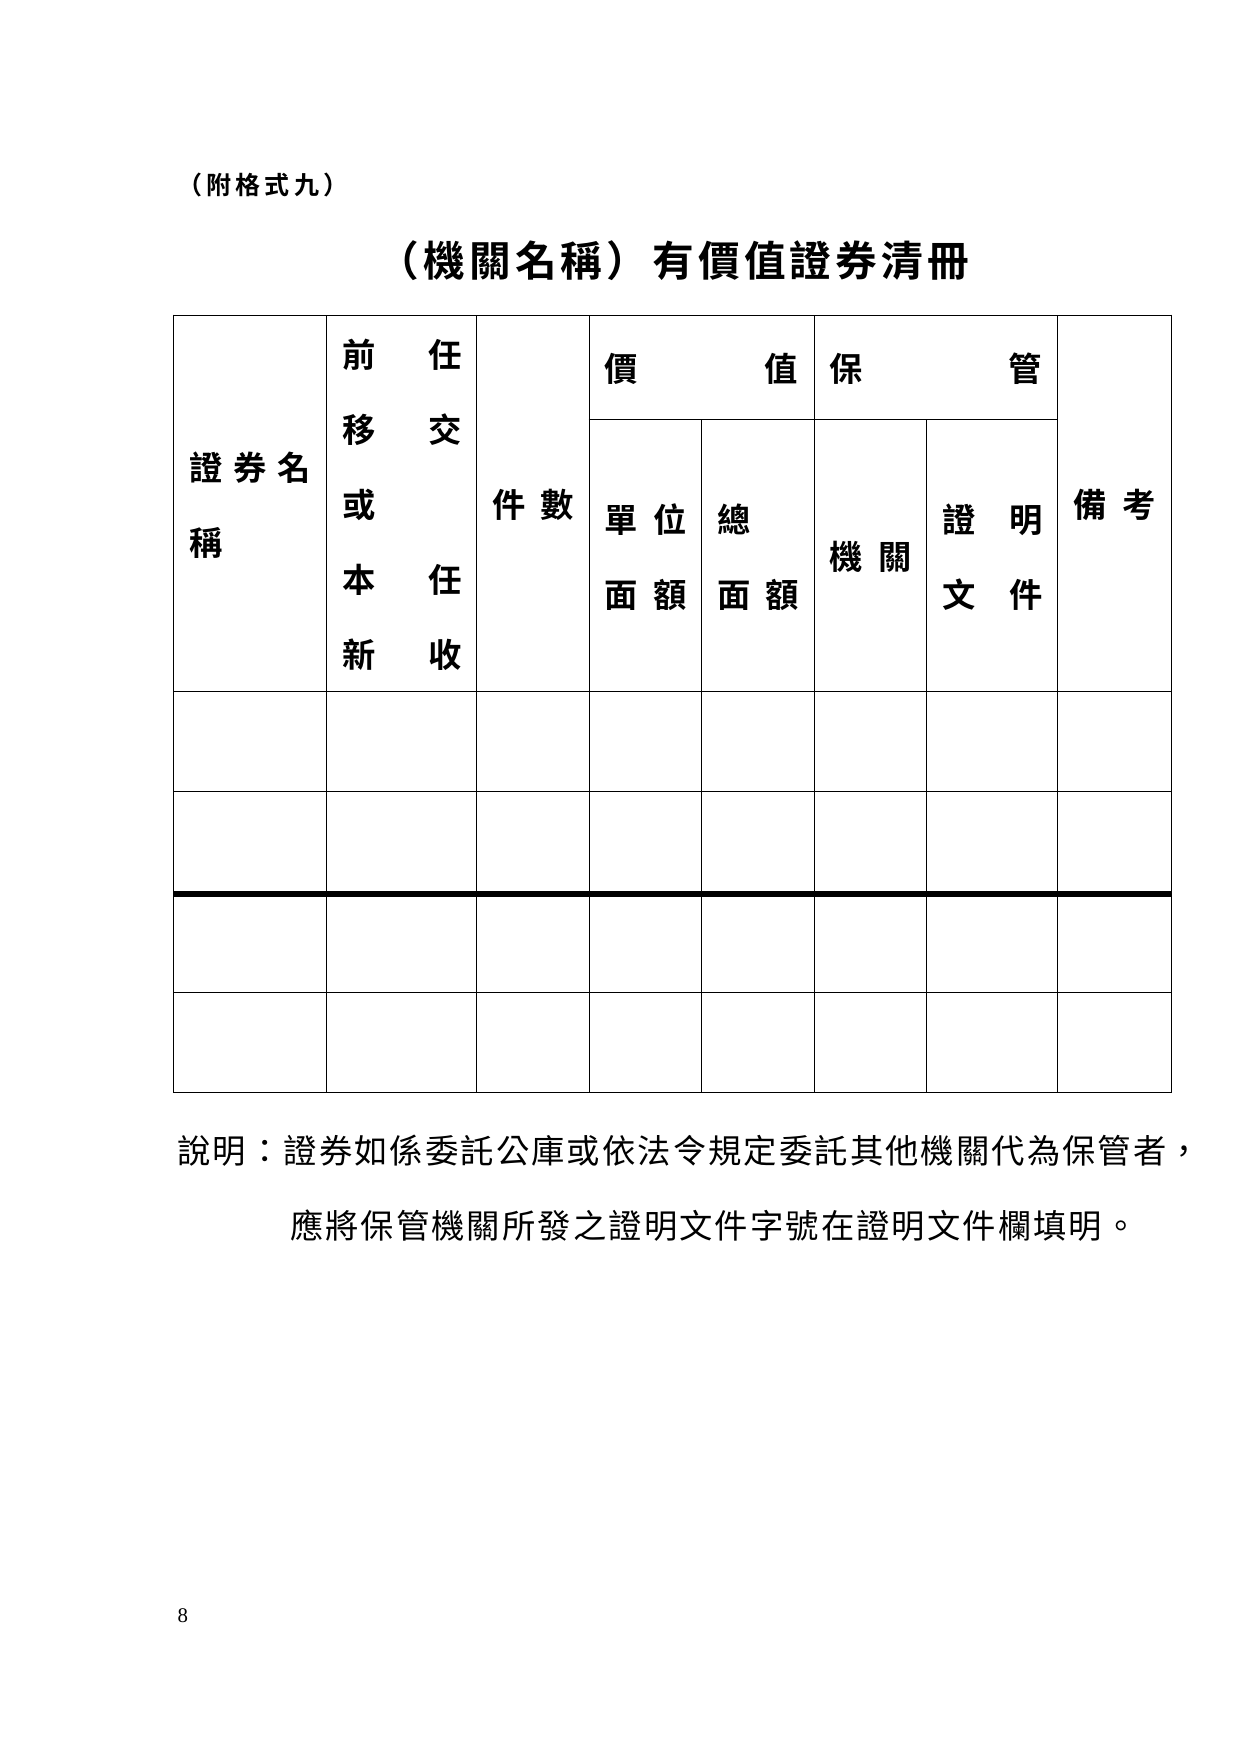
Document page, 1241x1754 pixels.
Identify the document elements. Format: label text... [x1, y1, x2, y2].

table_cell [327, 993, 476, 1092]
table_cell [702, 897, 814, 992]
table_cell [477, 993, 589, 1092]
table_cell [1058, 692, 1171, 791]
table_header 價 值 [590, 316, 814, 419]
table_cell [815, 792, 926, 891]
table_cell [702, 792, 814, 891]
table_cell [1058, 897, 1171, 992]
text （機關名稱）有價值證券清冊 [177, 221, 1169, 296]
table_cell [477, 692, 589, 791]
table_cell 單位 面額 [590, 420, 701, 691]
table_cell [590, 897, 701, 992]
table_cell [590, 692, 701, 791]
table_cell [815, 993, 926, 1092]
table_cell [590, 792, 701, 891]
table_cell [174, 993, 326, 1092]
table_cell [174, 792, 326, 891]
table_cell [1058, 792, 1171, 891]
table_cell [327, 792, 476, 891]
text （附格式九） [177, 164, 1169, 202]
table_header 保 管 [815, 316, 1057, 419]
table_cell 證明 文件 [927, 420, 1057, 691]
table_cell [927, 897, 1057, 992]
table_cell [702, 692, 814, 791]
table_cell [815, 692, 926, 791]
table_cell [174, 692, 326, 791]
table_cell [174, 897, 326, 992]
table_header 證 券 名 稱 [174, 316, 326, 691]
table_cell 總 面額 [702, 420, 814, 691]
table_header 件數 [477, 316, 589, 691]
table_cell [477, 897, 589, 992]
table_cell [477, 792, 589, 891]
table_cell [927, 993, 1057, 1092]
table_cell [590, 993, 701, 1092]
table_cell [927, 792, 1057, 891]
table_header 前任 移交 或 本任 新收 [327, 316, 476, 691]
table_cell [927, 692, 1057, 791]
table_cell [1058, 993, 1171, 1092]
table_cell [327, 897, 476, 992]
table_cell [702, 993, 814, 1092]
table_cell 機關 [815, 420, 926, 691]
table_header 備考 [1058, 316, 1171, 691]
text 說明：證券如係委託公庫或依法令規定委託其他機關代為保管者，應將保管機關所發之證明文件字號在證明文件欄填明。 [177, 1112, 1169, 1262]
table_cell [815, 897, 926, 992]
table_cell [327, 692, 476, 791]
